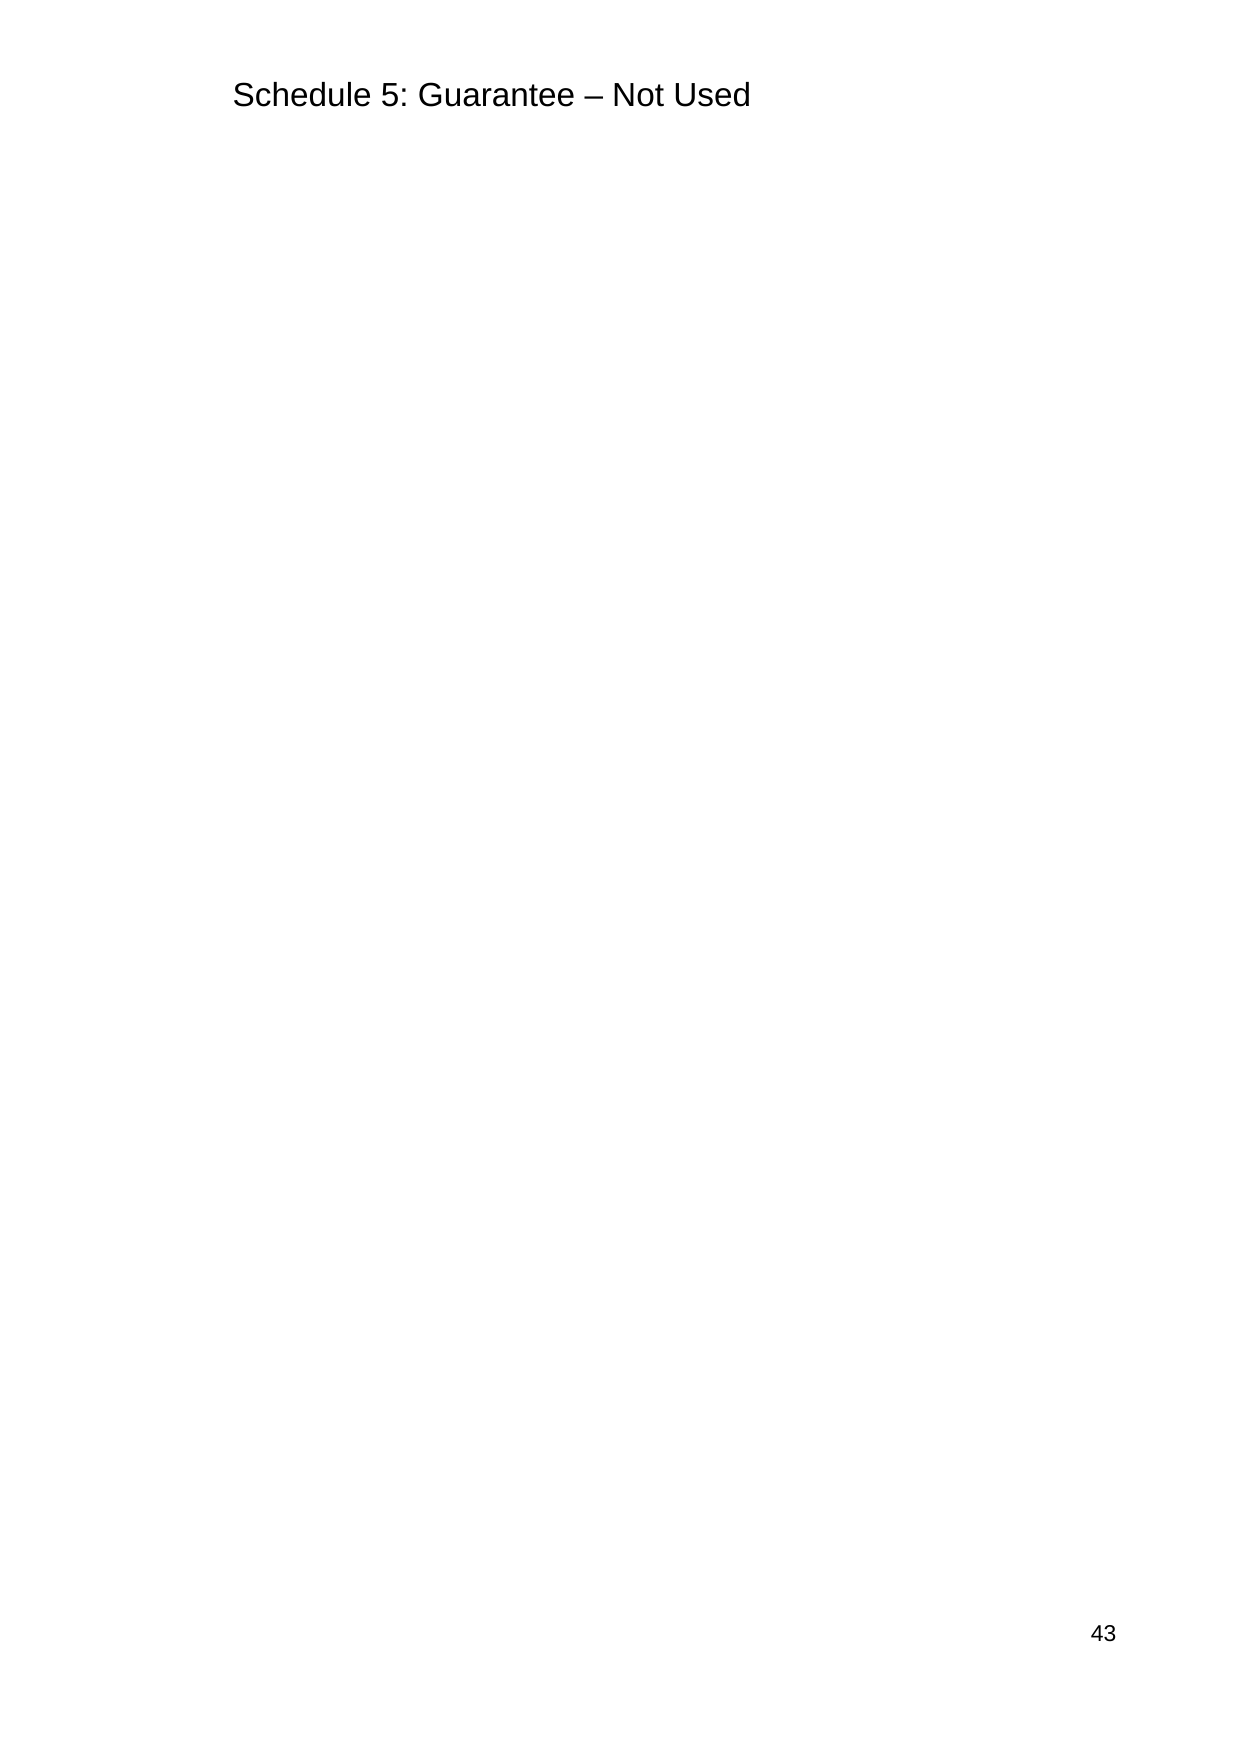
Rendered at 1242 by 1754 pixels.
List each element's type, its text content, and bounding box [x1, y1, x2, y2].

subtitle Schedule 5: Guarantee – Not Used [116, 75, 1122, 113]
